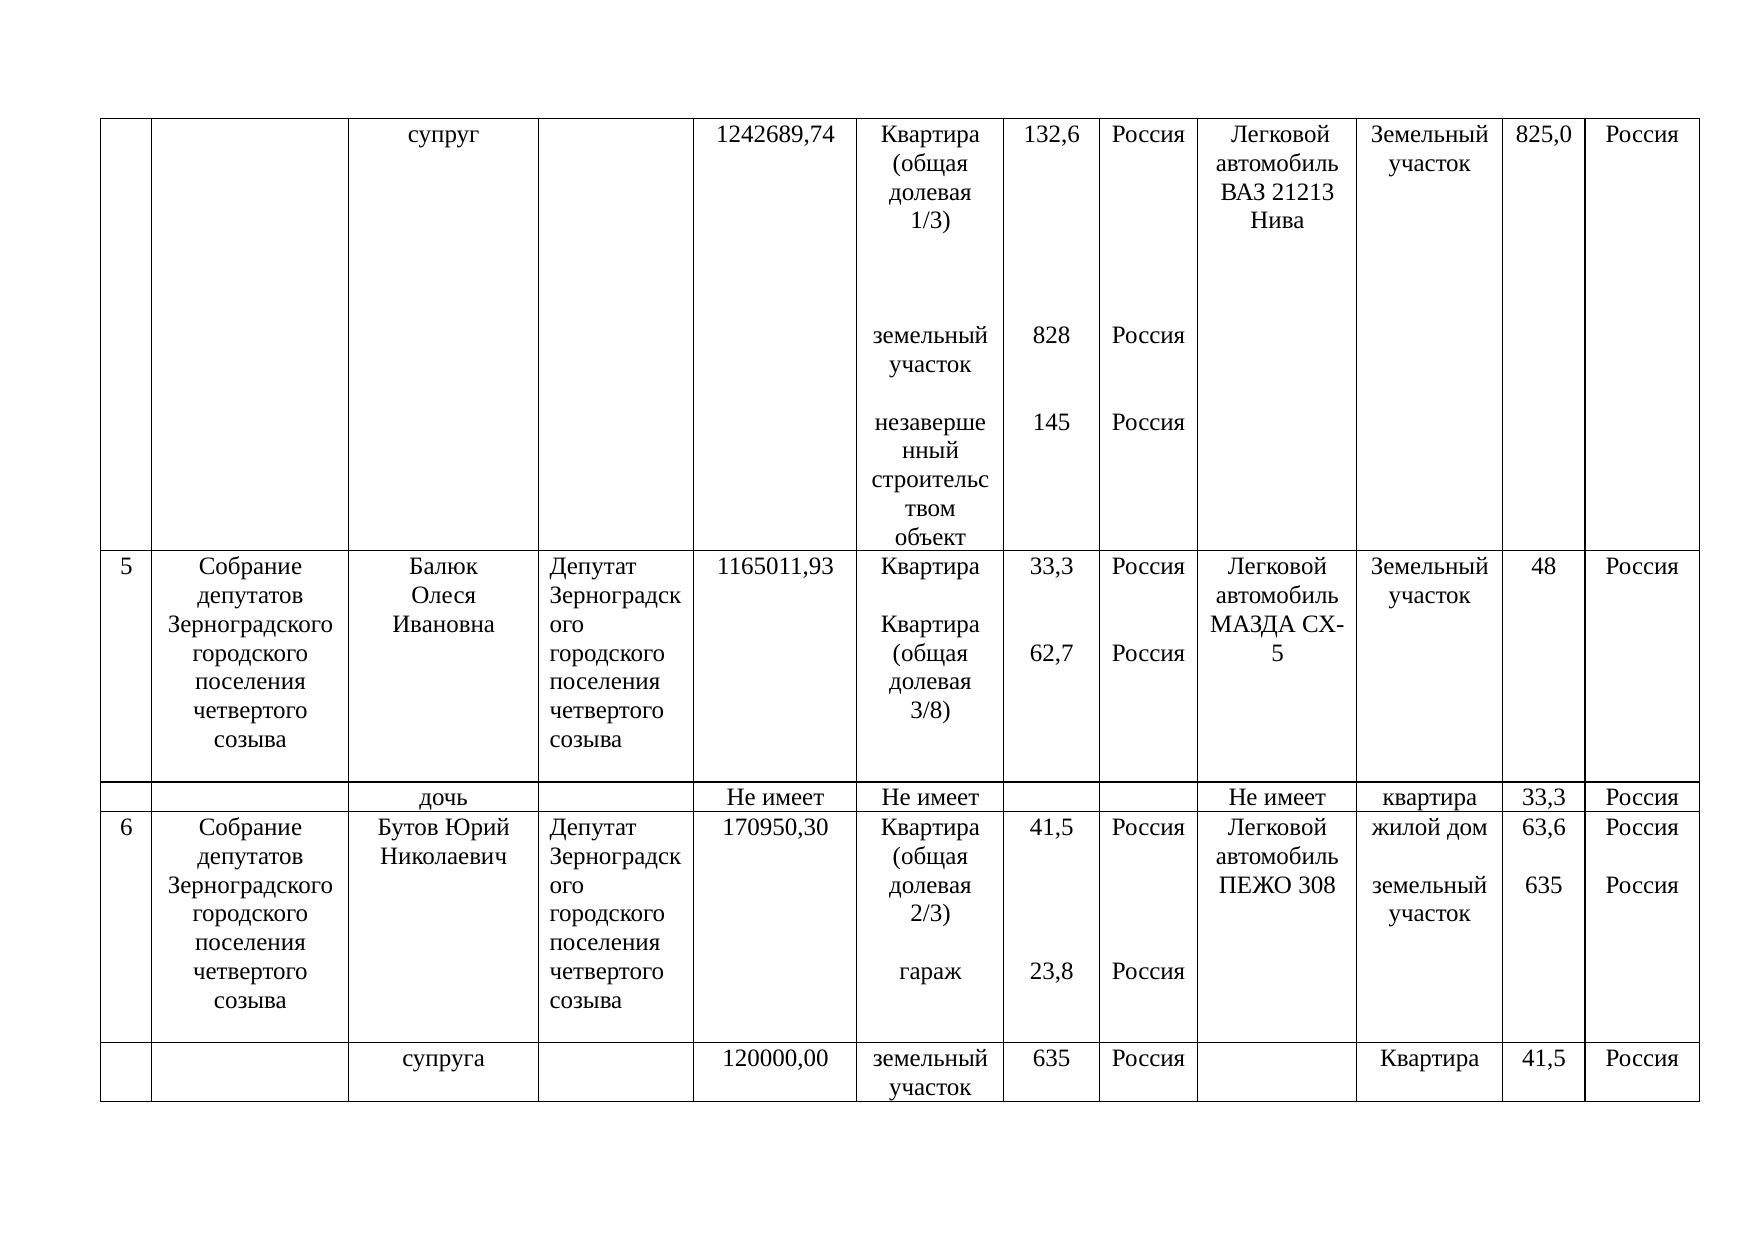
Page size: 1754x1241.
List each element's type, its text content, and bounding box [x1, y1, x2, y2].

table_cell [539, 783, 693, 811]
table_cell Собрание депутатов Зерноградского городского поселения четвертого созыва [152, 812, 348, 1042]
table_cell [152, 119, 348, 550]
table_cell [101, 783, 151, 811]
table_cell [539, 119, 693, 550]
table_cell 635 [1004, 1043, 1099, 1101]
table_cell 6 [101, 812, 151, 1042]
table_cell 1165011,93 [694, 551, 856, 781]
table_cell Депутат Зерноградского городского поселения четвертого созыва [539, 812, 693, 1042]
table_cell Легковой автомобиль ПЕЖО 308 [1198, 812, 1356, 1042]
table_cell Балюк Олеся Ивановна [349, 551, 538, 781]
table_cell 120000,00 [694, 1043, 856, 1101]
table_cell Квартира [1357, 1043, 1502, 1101]
table_cell Россия Россия [1586, 812, 1699, 1042]
table_cell Россия Россия [1100, 812, 1197, 1042]
table_cell Россия [1586, 1043, 1699, 1101]
table_cell Не имеет [857, 783, 1003, 811]
table_cell квартира [1357, 783, 1502, 811]
table_cell [101, 119, 151, 550]
table_cell 41,5 23,8 [1004, 812, 1099, 1042]
table_cell 48 [1503, 551, 1584, 781]
table_cell 1242689,74 [694, 119, 856, 550]
table_cell [152, 783, 348, 811]
table_cell жилой дом земельный участок [1357, 812, 1502, 1042]
table_cell Квартира (общая долевая 1/3) земельный участок незавершенный строительством объект [857, 119, 1003, 550]
table_cell 33,3 [1503, 783, 1584, 811]
table_cell Россия [1586, 119, 1699, 550]
table_cell Россия [1586, 551, 1699, 781]
table_cell 33,3 62,7 [1004, 551, 1099, 781]
table_cell Не имеет [694, 783, 856, 811]
table_cell 132,6 828 145 [1004, 119, 1099, 550]
table_cell 63,6 635 [1503, 812, 1584, 1042]
table_cell Земельный участок [1357, 551, 1502, 781]
table_cell [101, 1043, 151, 1101]
table_cell [1198, 1043, 1356, 1101]
table_cell 5 [101, 551, 151, 781]
table_cell Не имеет [1198, 783, 1356, 811]
table_cell Легковой автомобиль ВАЗ 21213 Нива [1198, 119, 1356, 550]
table_cell Россия [1586, 783, 1699, 811]
table_cell Квартира (общая долевая 2/3) гараж [857, 812, 1003, 1042]
table_cell Бутов Юрий Николаевич [349, 812, 538, 1042]
table_cell [152, 1043, 348, 1101]
table_cell Легковой автомобиль МАЗДА СХ-5 [1198, 551, 1356, 781]
table_cell 170950,30 [694, 812, 856, 1042]
table_cell Собрание депутатов Зерноградского городского поселения четвертого созыва [152, 551, 348, 781]
table_cell Квартира Квартира (общая долевая 3/8) [857, 551, 1003, 781]
table_cell супруг [349, 119, 538, 550]
table_cell Россия Россия [1100, 551, 1197, 781]
table_cell супруга [349, 1043, 538, 1101]
table_cell Депутат Зерноградского городского поселения четвертого созыва [539, 551, 693, 781]
table_cell Россия Россия Россия [1100, 119, 1197, 550]
table_cell 825,0 [1503, 119, 1584, 550]
table_cell [1004, 783, 1099, 811]
table_cell [539, 1043, 693, 1101]
table_cell Россия [1100, 1043, 1197, 1101]
table_cell земельный участок [857, 1043, 1003, 1101]
table_cell [1100, 783, 1197, 811]
table_cell дочь [349, 783, 538, 811]
table_cell 41,5 [1503, 1043, 1584, 1101]
table_cell Земельный участок [1357, 119, 1502, 550]
